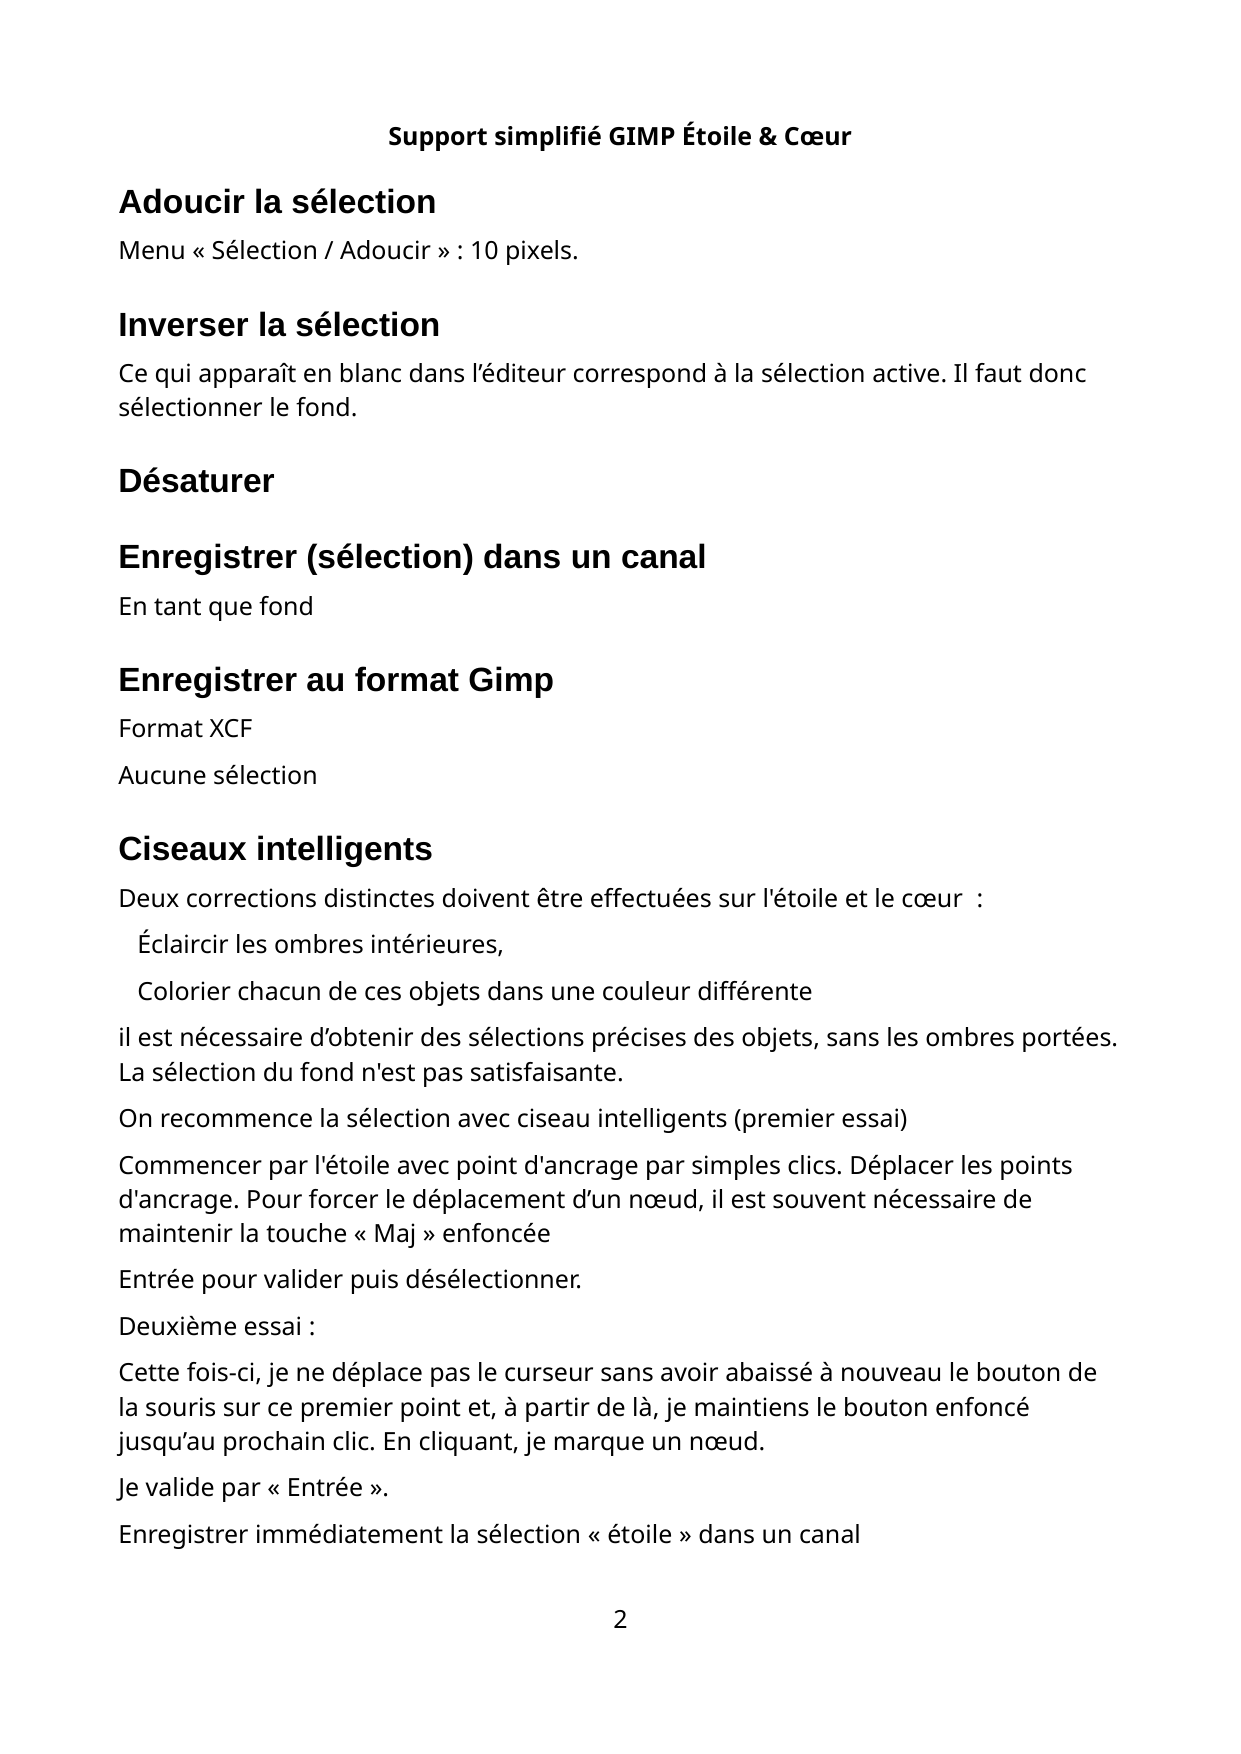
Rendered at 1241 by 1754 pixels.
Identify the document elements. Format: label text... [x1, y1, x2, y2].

text En tant que fond [118, 588, 1122, 622]
subtitle Désaturer [118, 461, 1122, 500]
subtitle Ciseaux intelligents [118, 829, 1122, 868]
text Commencer par l'étoile avec point d'ancrage par simples clics. Déplacer les points d'ancrage. Pour forcer le déplacement d’un nœud, il est souvent nécessaire de maintenir la touche « Maj » enfoncée [118, 1147, 1122, 1249]
subtitle Inverser la sélection [118, 304, 1122, 343]
subtitle Adoucir la sélection [118, 182, 1122, 220]
text Aucune sélection [118, 758, 1122, 792]
text Éclaircir les ombres intérieures, [118, 927, 1122, 961]
subtitle Enregistrer au format Gimp [118, 660, 1122, 699]
text Format XCF [118, 711, 1122, 745]
text Menu « Sélection / Adoucir » : 10 pixels. [118, 233, 1122, 267]
text Je valide par « Entrée ». [118, 1470, 1122, 1504]
text Entrée pour valider puis désélectionner. [118, 1262, 1122, 1296]
subtitle Enregistrer (sélection) dans un canal [118, 537, 1122, 576]
text Ce qui apparaît en blanc dans l’éditeur correspond à la sélection active. Il faut donc sélectionner le fond. [118, 356, 1122, 424]
text Enregistrer immédiatement la sélection « étoile » dans un canal [118, 1516, 1122, 1550]
text Deux corrections distinctes doivent être effectuées sur l'étoile et le cœur : [118, 880, 1122, 914]
text Deuxième essai : [118, 1308, 1122, 1343]
text Cette fois-ci, je ne déplace pas le curseur sans avoir abaissé à nouveau le bouton de la souris sur ce premier point et, à partir de là, je maintiens le bouton enfoncé jusqu’au prochain clic. En cliquant, je marque un nœud. [118, 1355, 1122, 1457]
text Colorier chacun de ces objets dans une couleur différente [118, 973, 1122, 1008]
text il est nécessaire d’obtenir des sélections précises des objets, sans les ombres portées. La sélection du fond n'est pas satisfaisante. [118, 1020, 1122, 1088]
text On recommence la sélection avec ciseau intelligents (premier essai) [118, 1101, 1122, 1135]
